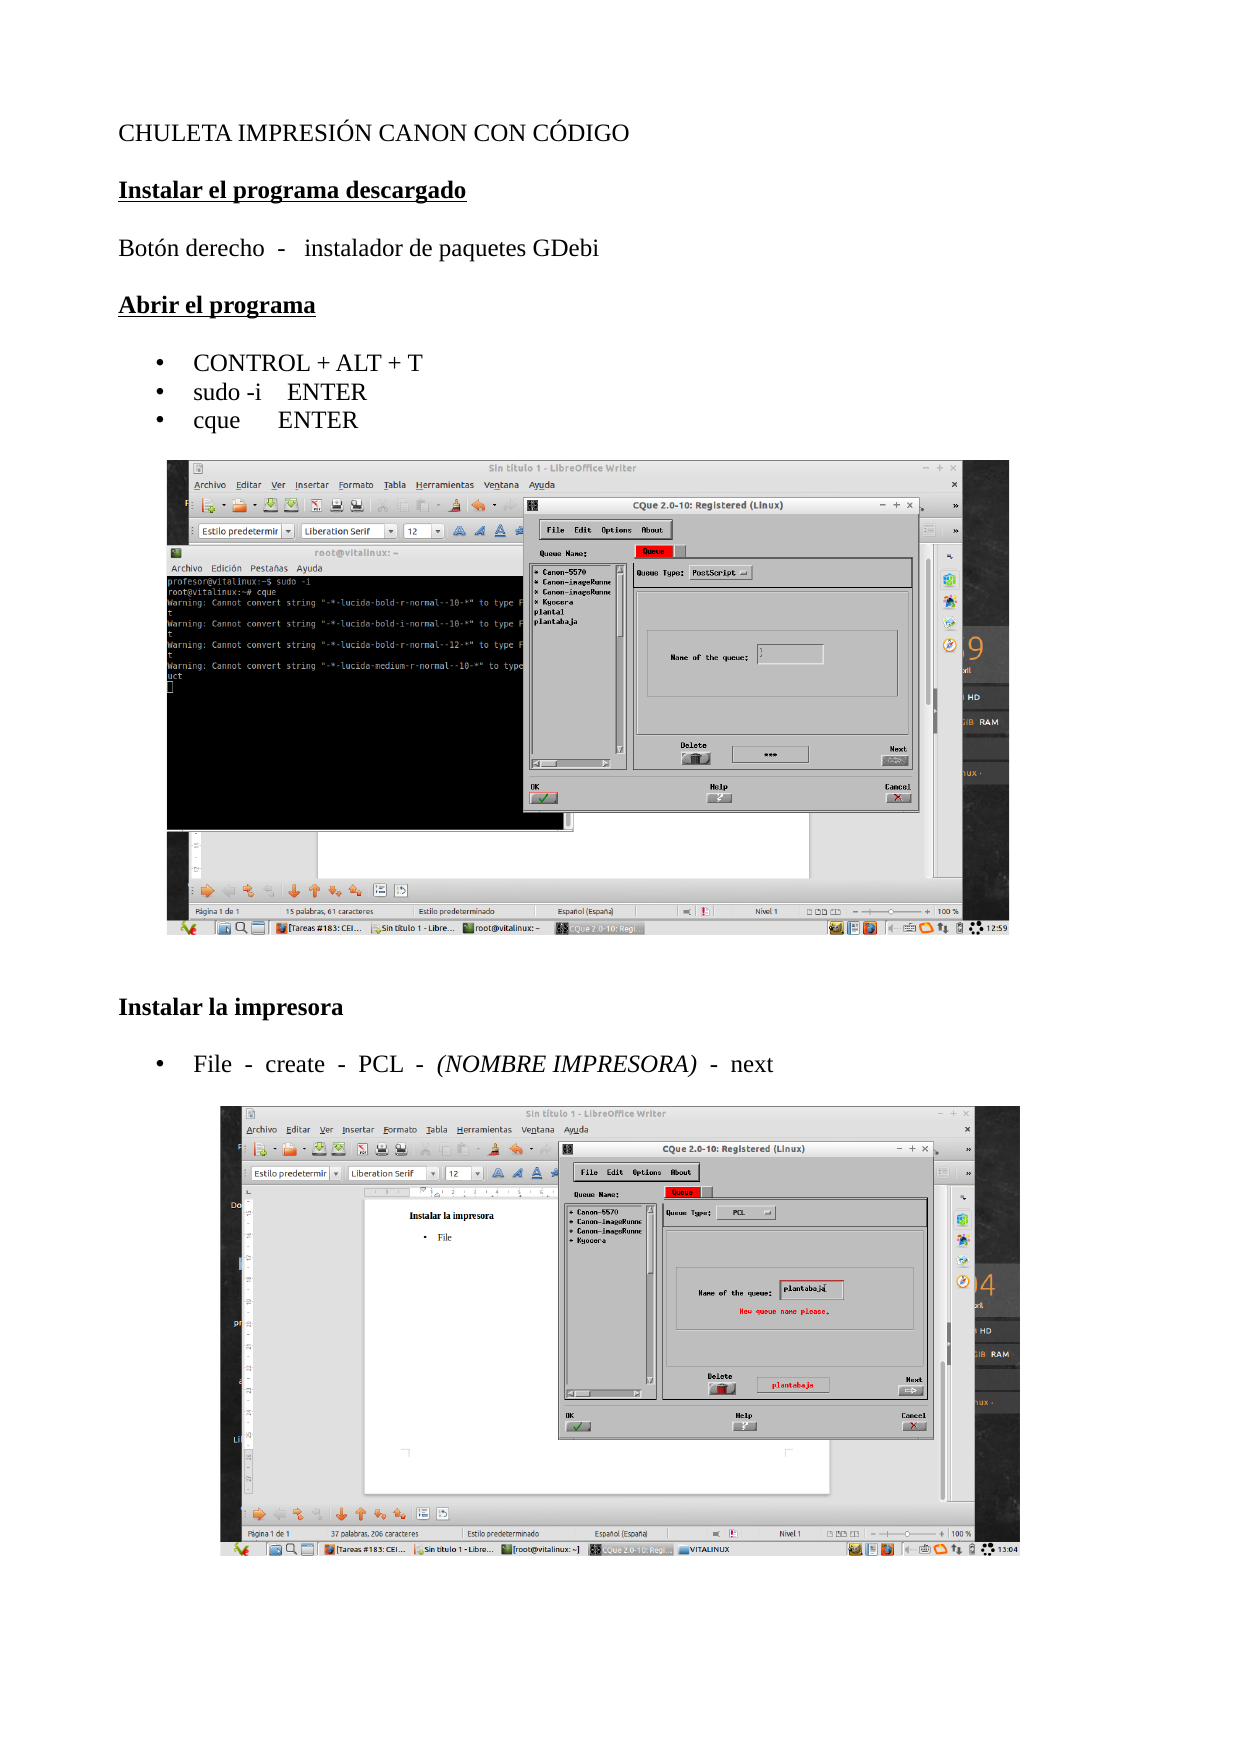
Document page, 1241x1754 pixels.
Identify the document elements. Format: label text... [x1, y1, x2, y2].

text Instalar el programa descargado [118, 176, 1122, 204]
list CONTROL + ALT + T [156, 348, 1122, 377]
text Abrir el programa [118, 291, 1122, 319]
text CHULETA IMPRESIÓN CANON CON CÓDIGO [118, 118, 1122, 147]
list cque ENTER [156, 406, 1122, 434]
picture [220, 1106, 1020, 1556]
picture [166, 460, 1010, 935]
text Instalar la impresora [118, 992, 1122, 1020]
list sudo -i ENTER [156, 377, 1122, 406]
list File - create - PCL - (NOMBRE IMPRESORA) - next [156, 1049, 1122, 1078]
text Botón derecho - instalador de paquetes GDebi [118, 233, 1122, 262]
